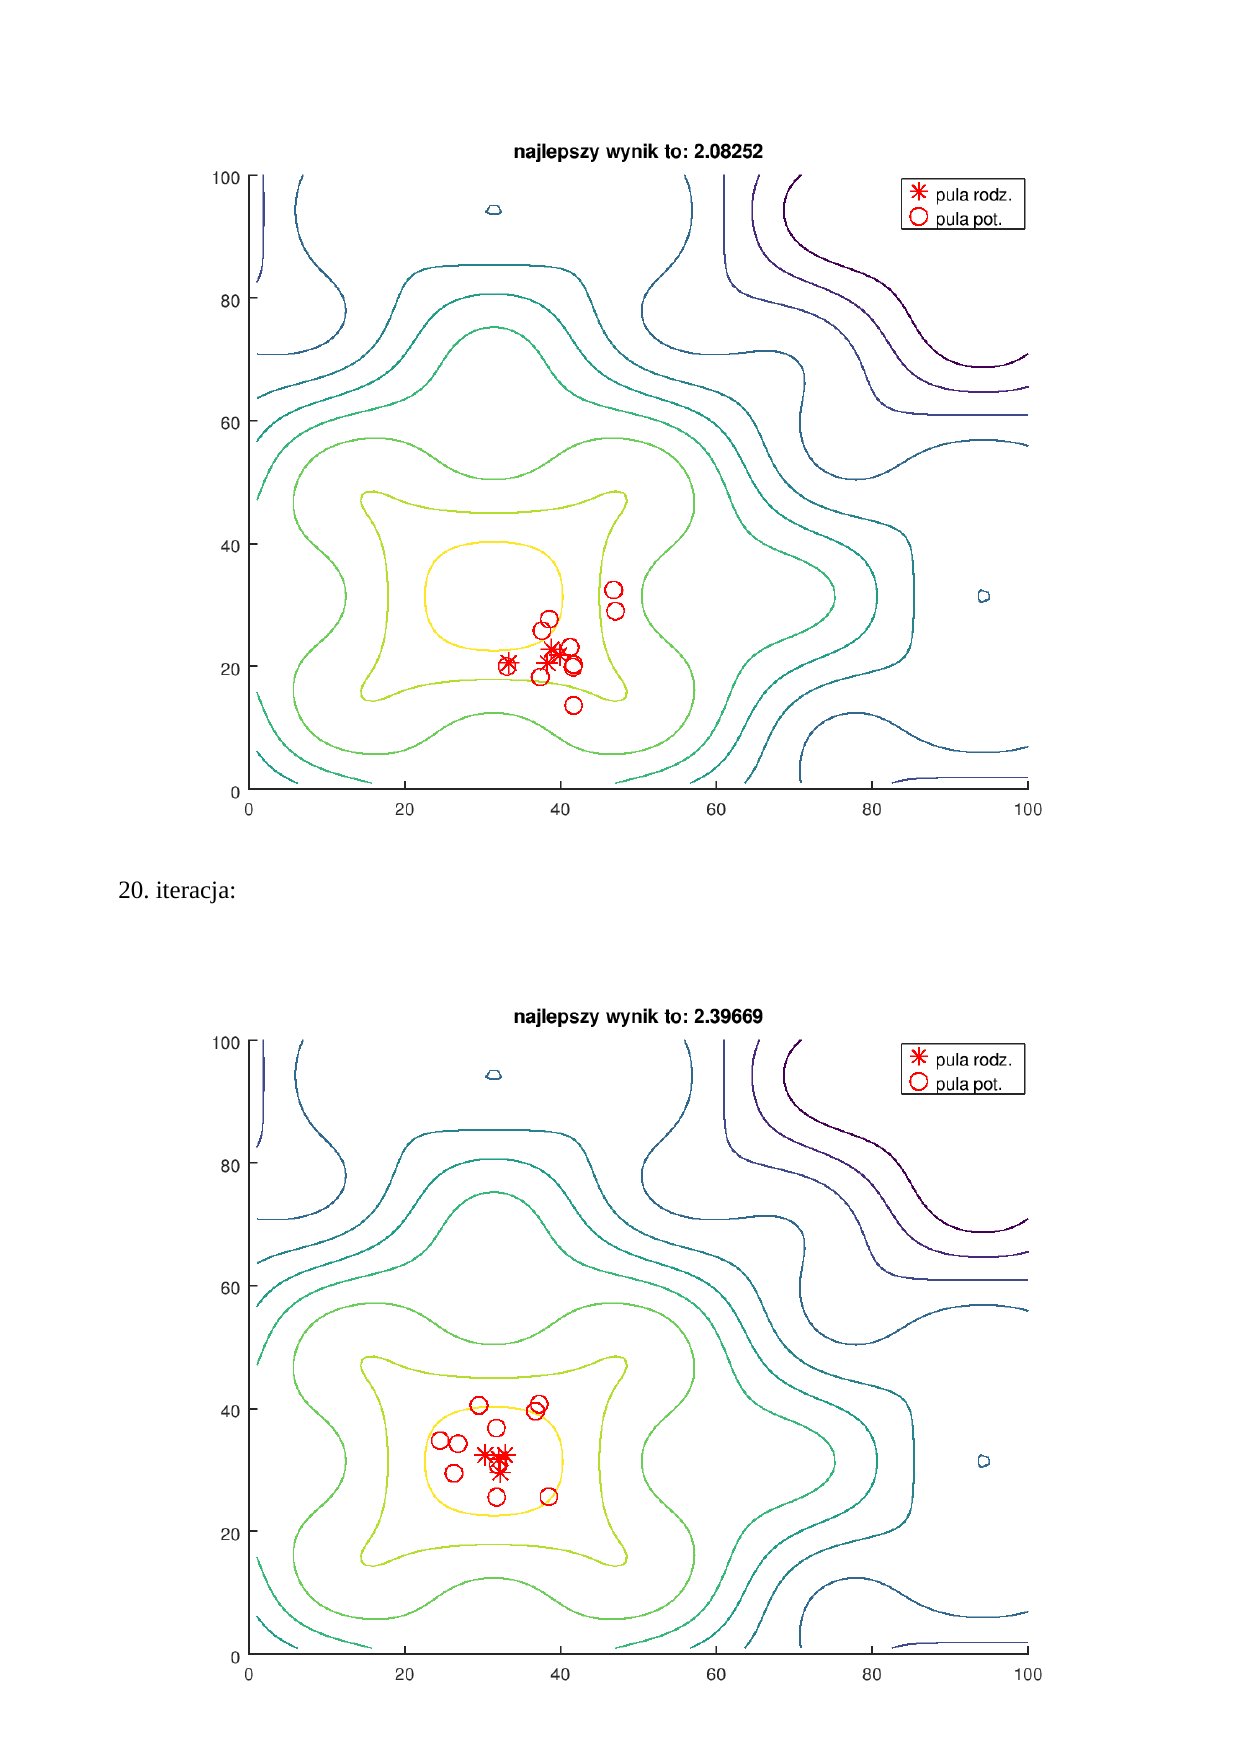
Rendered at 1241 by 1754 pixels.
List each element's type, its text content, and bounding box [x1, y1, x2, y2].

picture [118, 983, 1123, 1735]
picture [118, 118, 1123, 870]
text 20. iteracja: [118, 870, 1122, 904]
